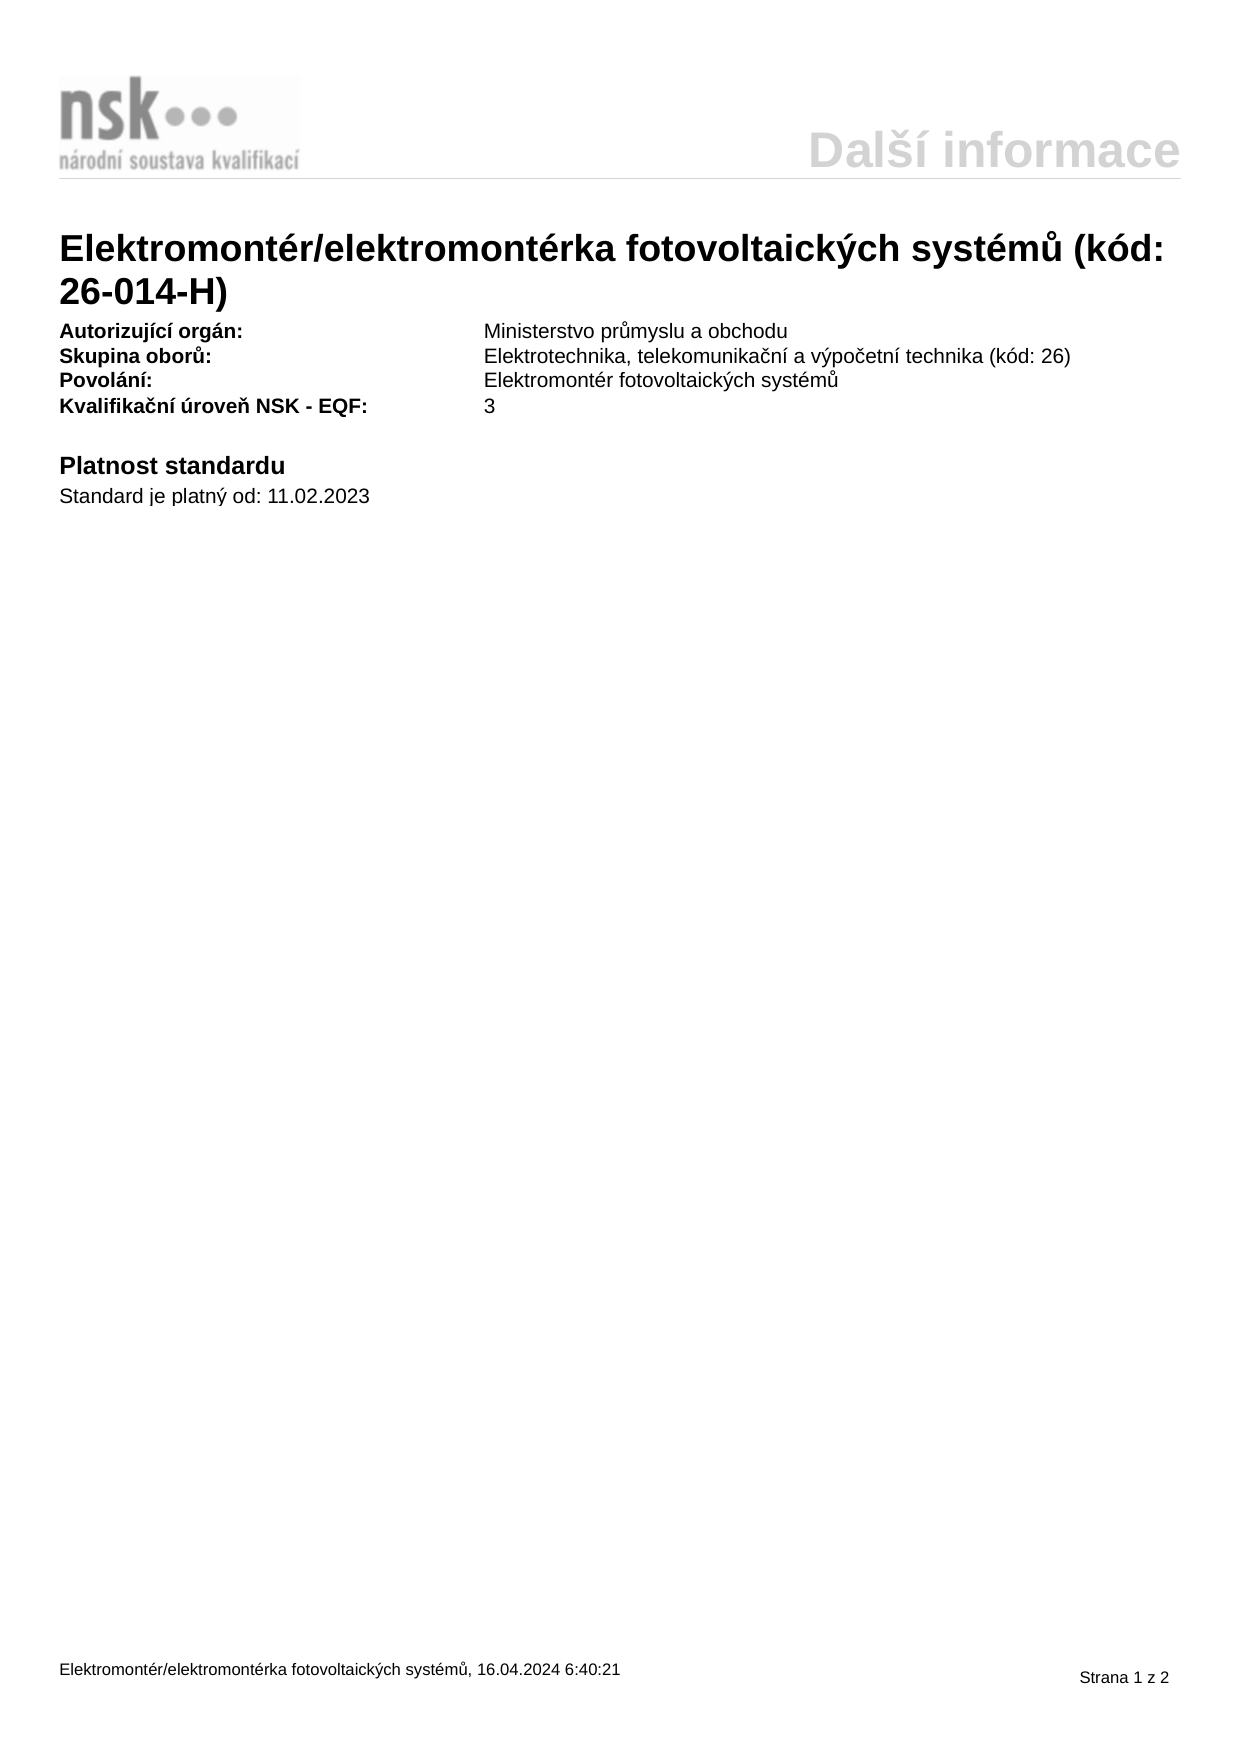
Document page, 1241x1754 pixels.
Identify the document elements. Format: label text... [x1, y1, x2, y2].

table_cell [59, 313, 483, 319]
table_cell [862, 1384, 1169, 1659]
table_cell [1169, 196, 1181, 224]
table_cell [484, 1384, 620, 1659]
table_cell Elektromontér/elektromontérka fotovoltaických systémů, 16.04.2024 6:40:21 [59, 1660, 862, 1696]
table_cell [626, 196, 862, 224]
table_cell [59, 172, 483, 178]
table_cell Strana 1 z 2 [862, 1660, 1169, 1696]
table_cell [59, 1106, 483, 1383]
table_cell [620, 418, 626, 447]
table_cell [620, 1384, 626, 1659]
table_cell [862, 806, 1169, 1106]
table_cell Ministerstvo průmyslu a obchodu [484, 319, 1181, 344]
table_cell [484, 506, 620, 806]
table_cell [626, 1384, 862, 1659]
table_cell [1169, 1106, 1181, 1383]
table_cell [862, 506, 1169, 806]
table_cell [59, 1384, 483, 1659]
table_cell [1169, 1660, 1181, 1696]
table_cell Standard je platný od: 11.02.2023 [59, 484, 1181, 506]
table_cell [862, 196, 1169, 224]
table_cell [626, 418, 862, 447]
table_cell [1169, 313, 1181, 319]
table_cell [1169, 806, 1181, 1106]
table_cell [59, 506, 483, 806]
table_cell [862, 418, 1169, 447]
table_cell Platnost standardu [59, 448, 1181, 483]
table_cell [484, 418, 620, 447]
table_cell Elektromontér/elektromontérka fotovoltaických systémů (kód: 26-014-H) [59, 224, 1181, 313]
table_cell Autorizující orgán: [59, 319, 483, 343]
table_cell [484, 806, 620, 1106]
picture [58, 59, 621, 172]
table_cell [862, 1106, 1169, 1383]
table_cell 3 [484, 394, 1181, 417]
table_cell [1169, 1384, 1181, 1659]
table_cell [620, 806, 626, 1106]
table_header Další informace [626, 59, 1181, 178]
table_cell Skupina oborů: [59, 344, 483, 368]
table_cell [626, 806, 862, 1106]
table_cell [59, 179, 1181, 196]
table_cell [862, 313, 1169, 319]
table_cell Povolání: [59, 368, 483, 392]
table_cell [620, 1106, 626, 1383]
table_cell [484, 172, 620, 178]
table_cell Kvalifikační úroveň NSK - EQF: [59, 394, 483, 417]
table_cell [626, 506, 862, 806]
table_cell Elektrotechnika, telekomunikační a výpočetní technika (kód: 26) [484, 344, 1181, 368]
table_cell [59, 196, 483, 224]
table_cell [484, 313, 620, 319]
table_cell [484, 196, 620, 224]
table_cell [1169, 506, 1181, 806]
table_header [621, 59, 626, 172]
table_cell [59, 806, 483, 1106]
table_cell Elektromontér fotovoltaických systémů [484, 368, 1181, 393]
table_cell [620, 196, 626, 224]
table_cell [626, 1106, 862, 1383]
table_cell [484, 1106, 620, 1383]
table_cell [626, 313, 862, 319]
table_cell [620, 506, 626, 806]
table_cell [1169, 418, 1181, 447]
table_cell [59, 418, 483, 447]
